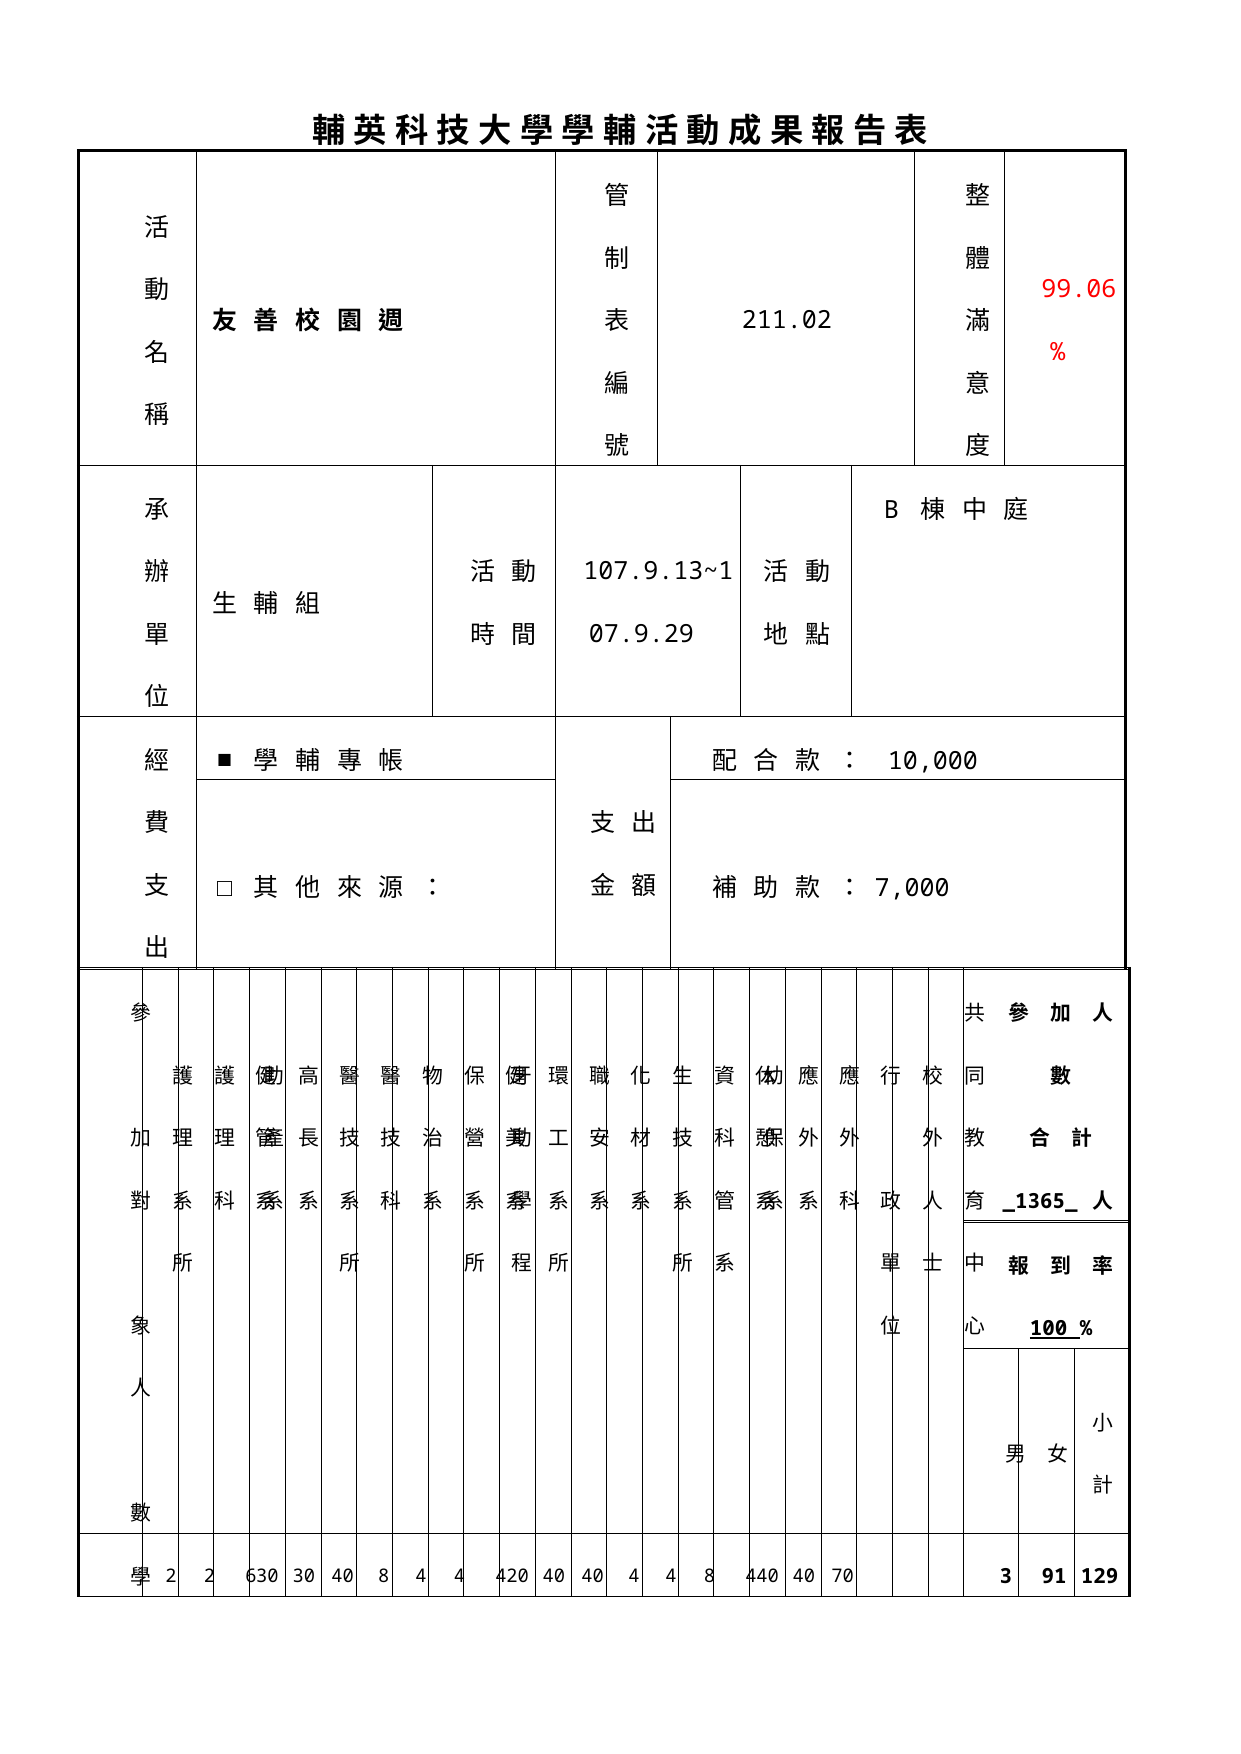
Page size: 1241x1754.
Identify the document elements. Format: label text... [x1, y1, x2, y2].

table_cell 行 政 單 位 [857, 970, 892, 1532]
table_cell 4 [393, 1534, 428, 1596]
table_header 整體 滿意度 [915, 152, 1004, 465]
table_cell [893, 1534, 928, 1596]
table_header 99.06 % [1005, 152, 1124, 465]
table_cell 40 [786, 1534, 821, 1596]
table_cell 男 [964, 1349, 1018, 1532]
table_cell 20 [500, 1534, 535, 1596]
table_cell 校 外 人 士 [893, 970, 928, 1532]
table_cell 30 [286, 1534, 321, 1596]
table_cell 參加人數 合計_1365_人 [964, 970, 1128, 1220]
table_cell 補助款：7,000 [671, 780, 1124, 967]
table_header 友善校園週 [197, 152, 555, 465]
text 輔英科技大學學輔活動成果報告表 [78, 87, 1162, 149]
table_cell 60 [214, 1534, 249, 1596]
table_cell 報到率 100 % [964, 1223, 1128, 1348]
table_header 管制表 編號 [556, 152, 657, 465]
table_cell 休 憩 系 [714, 970, 749, 1532]
table_cell 幼 保 系 [750, 970, 785, 1532]
table_cell 40 [572, 1534, 606, 1596]
table_header 活動名稱 [80, 152, 196, 465]
table_cell 小計 [1075, 1349, 1128, 1532]
table_cell 職 安 系 [572, 970, 606, 1532]
table_cell 物 治 系 [393, 970, 428, 1532]
table_cell 健 管 系 [214, 970, 249, 1532]
table_cell 生 技 系 所 [643, 970, 678, 1532]
table_cell 200 [143, 1534, 178, 1596]
table_cell [929, 1534, 963, 1596]
table_cell 護 理 系 所 [143, 970, 178, 1532]
table_cell 70 [822, 1534, 856, 1596]
table_cell 2 [179, 1534, 213, 1596]
table_cell 牙 助 學 程 [500, 970, 535, 1532]
table_cell 醫 技 系 所 [322, 970, 356, 1532]
table_cell 學生(非弱勢) [80, 1534, 142, 1596]
table_cell 承辦單位 [80, 466, 196, 716]
table_cell 共同教育中心 [929, 970, 963, 1532]
table_cell 女 [1019, 1349, 1074, 1532]
table_cell 40 [714, 1534, 749, 1596]
table_cell □其他來源： [197, 780, 555, 967]
table_cell 經費支出 [80, 717, 196, 967]
table_cell B棟中庭 [852, 466, 1124, 716]
table_cell 環 工 系 所 [536, 970, 571, 1532]
table_cell 高 長 系 [286, 970, 321, 1532]
table_cell 支出金額 [556, 717, 670, 967]
table_cell 資 科 管 系 [679, 970, 713, 1532]
table_cell 參 加 對 象 人 數 [80, 970, 142, 1532]
table_cell 活動地點 [741, 466, 851, 716]
table_cell 30 [250, 1534, 285, 1596]
table_cell 4 [643, 1534, 678, 1596]
table_cell 40 [750, 1534, 785, 1596]
table_cell 3 [964, 1534, 1018, 1596]
table_cell 健 美 系 [464, 970, 499, 1532]
table_cell 8 [679, 1534, 713, 1596]
table_header 211.02 [658, 152, 914, 465]
table_cell 129 [1075, 1534, 1128, 1596]
table_cell 應 外 科 [822, 970, 856, 1532]
table_cell ■學輔專帳 [197, 717, 555, 779]
table_cell 保 營 系 所 [429, 970, 463, 1532]
table_cell 活動時間 [433, 466, 555, 716]
table_cell 應 外 系 [786, 970, 821, 1532]
table_cell 40 [322, 1534, 356, 1596]
table_cell 4 [607, 1534, 642, 1596]
table_cell 8 [357, 1534, 392, 1596]
table_cell 91 [1019, 1534, 1074, 1596]
table_cell 醫 技 科 [357, 970, 392, 1532]
table_cell 4 [429, 1534, 463, 1596]
table_cell 40 [536, 1534, 571, 1596]
table_cell 40 [464, 1534, 499, 1596]
table_cell 助 產 系 [250, 970, 285, 1532]
table_cell [857, 1534, 892, 1596]
table_cell 107.9.13~107.9.29 [556, 466, 740, 716]
table_cell 配合款：10,000 [671, 717, 1124, 779]
table_cell 生輔組 [197, 466, 432, 716]
table_cell 化 材 系 [607, 970, 642, 1532]
table_cell 護 理 科 [179, 970, 213, 1532]
